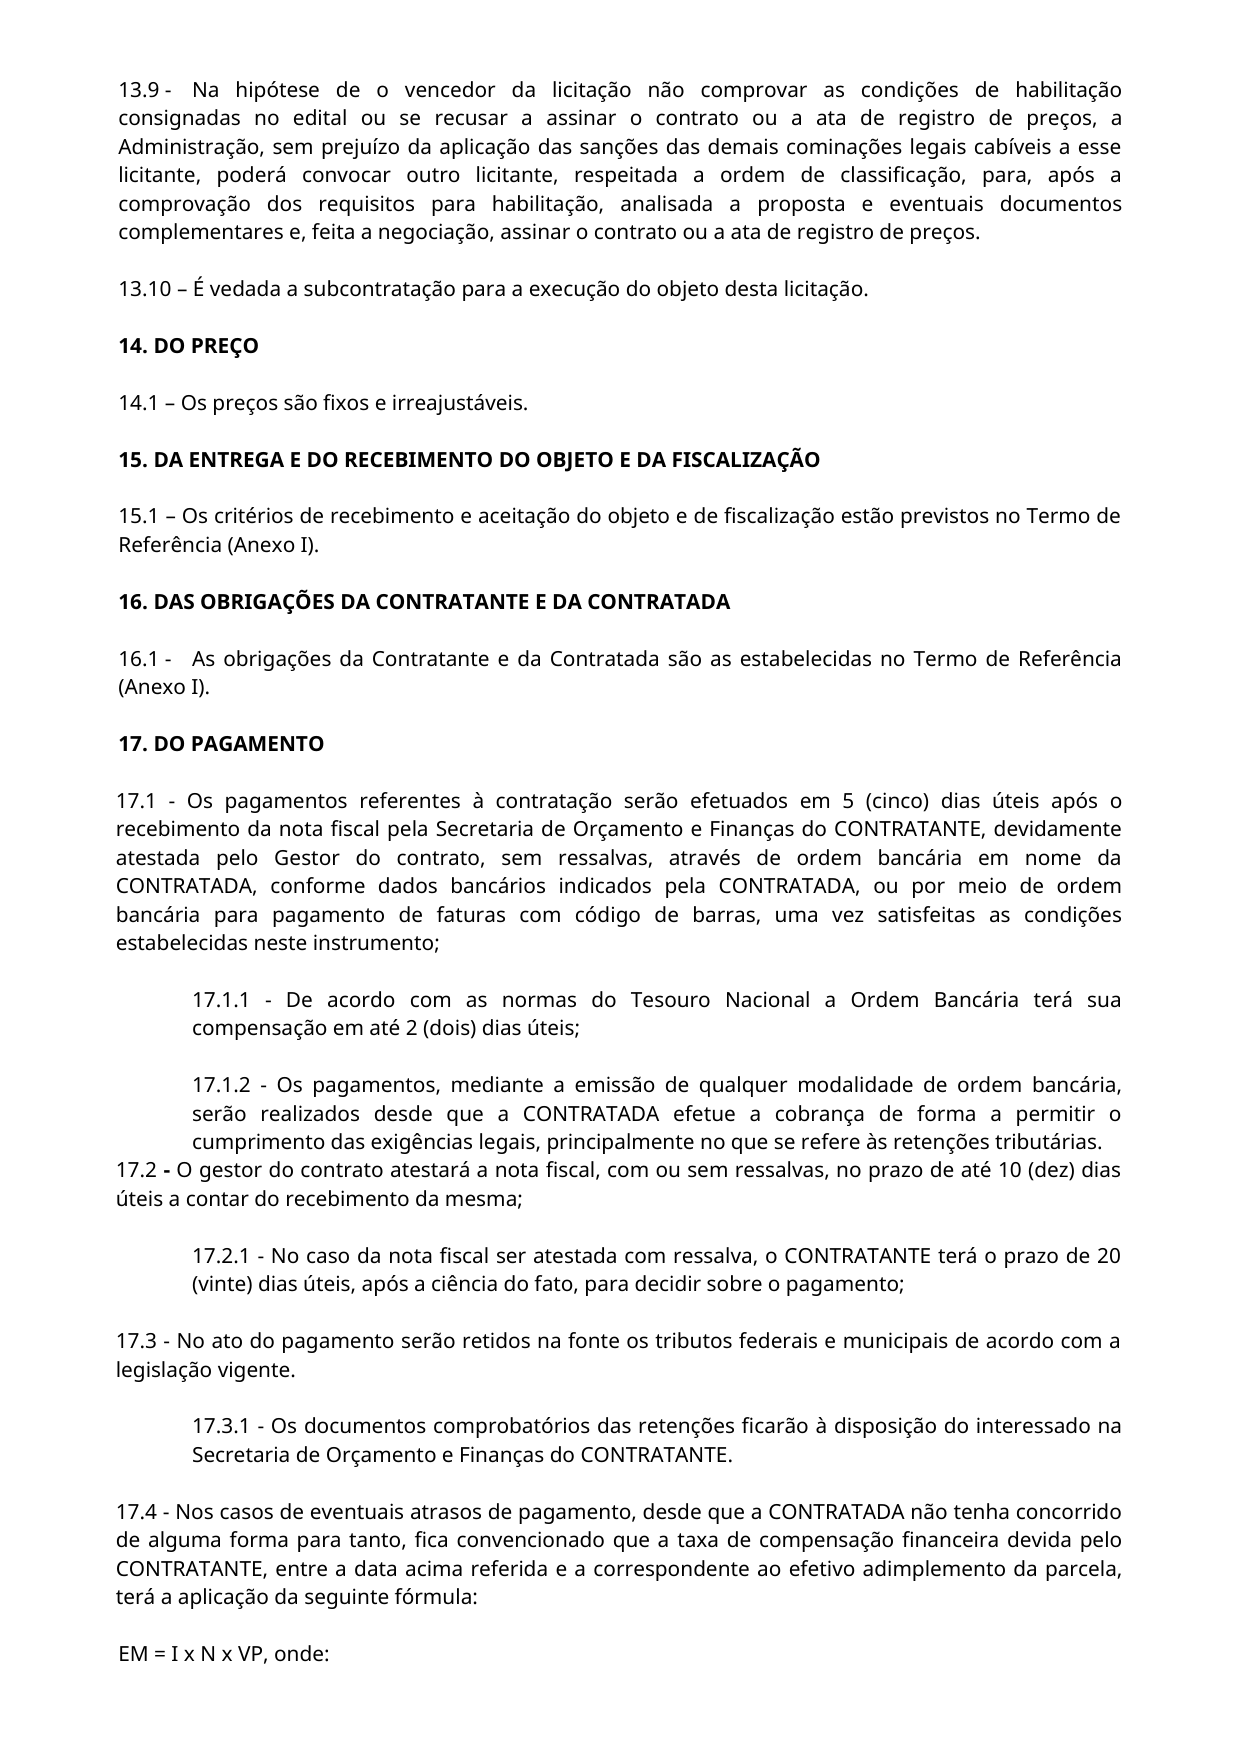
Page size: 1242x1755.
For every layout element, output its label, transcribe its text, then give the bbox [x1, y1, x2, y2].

text 17.2.1 - No caso da nota fiscal ser atestada com ressalva, o CONTRATANTE terá o prazo de 20 (vinte) dias úteis, após a ciência do fato, para decidir sobre o pagamento; [192, 1241, 1123, 1298]
text 13.9 - Na hipótese de o vencedor da licitação não comprovar as condições de habilitação consignadas no edital ou se recusar a assinar o contrato ou a ata de registro de preços, a Administração, sem prejuízo da aplicação das sanções das demais cominações legais cabíveis a esse licitante, poderá convocar outro licitante, respeitada a ordem de classificação, para, após a comprovação dos requisitos para habilitação, analisada a proposta e eventuais documentos complementares e, feita a negociação, assinar o contrato ou a ata de registro de preços. [118, 75, 1123, 246]
text 14. DO PREÇO [118, 331, 1123, 359]
text 16. DAS OBRIGAÇÕES DA CONTRATANTE E DA CONTRATADA [118, 587, 1123, 615]
text 15. DA ENTREGA E DO RECEBIMENTO DO OBJETO E DA FISCALIZAÇÃO [118, 445, 1123, 473]
text 17.1 - Os pagamentos referentes à contratação serão efetuados em 5 (cinco) dias úteis após o recebimento da nota fiscal pela Secretaria de Orçamento e Finanças do CONTRATANTE, devidamente atestada pelo Gestor do contrato, sem ressalvas, através de ordem bancária em nome da CONTRATADA, conforme dados bancários indicados pela CONTRATADA, ou por meio de ordem bancária para pagamento de faturas com código de barras, uma vez satisfeitas as condições estabelecidas neste instrumento; [116, 786, 1123, 957]
text 13.10 – É vedada a subcontratação para a execução do objeto desta licitação. [118, 274, 1123, 302]
text 17.1.2 - Os pagamentos, mediante a emissão de qualquer modalidade de ordem bancária, serão realizados desde que a CONTRATADA efetue a cobrança de forma a permitir o cumprimento das exigências legais, principalmente no que se refere às retenções tributárias. [192, 1070, 1123, 1156]
text 17.3.1 - Os documentos comprobatórios das retenções ficarão à disposição do interessado na Secretaria de Orçamento e Finanças do CONTRATANTE. [192, 1412, 1123, 1468]
text 15.1 – Os critérios de recebimento e aceitação do objeto e de fiscalização estão previstos no Termo de Referência (Anexo I). [118, 502, 1123, 558]
text 17.1.1 - De acordo com as normas do Tesouro Nacional a Ordem Bancária terá sua compensação em até 2 (dois) dias úteis; [192, 985, 1123, 1042]
text 17. DO PAGAMENTO [118, 729, 1123, 757]
text 17.3 - No ato do pagamento serão retidos na fonte os tributos federais e municipais de acordo com a legislação vigente. [116, 1326, 1123, 1383]
text 16.1 - As obrigações da Contratante e da Contratada são as estabelecidas no Termo de Referência (Anexo I). [118, 644, 1123, 701]
text EM = I x N x VP, onde: [118, 1639, 1123, 1667]
text 17.4 - Nos casos de eventuais atrasos de pagamento, desde que a CONTRATADA não tenha concorrido de alguma forma para tanto, fica convencionado que a taxa de compensação financeira devida pelo CONTRATANTE, entre a data acima referida e a correspondente ao efetivo adimplemento da parcela, terá a aplicação da seguinte fórmula: [116, 1497, 1123, 1611]
text 17.2 - O gestor do contrato atestará a nota fiscal, com ou sem ressalvas, no prazo de até 10 (dez) dias úteis a contar do recebimento da mesma; [116, 1156, 1123, 1212]
text 14.1 – Os preços são fixos e irreajustáveis. [118, 388, 1123, 416]
